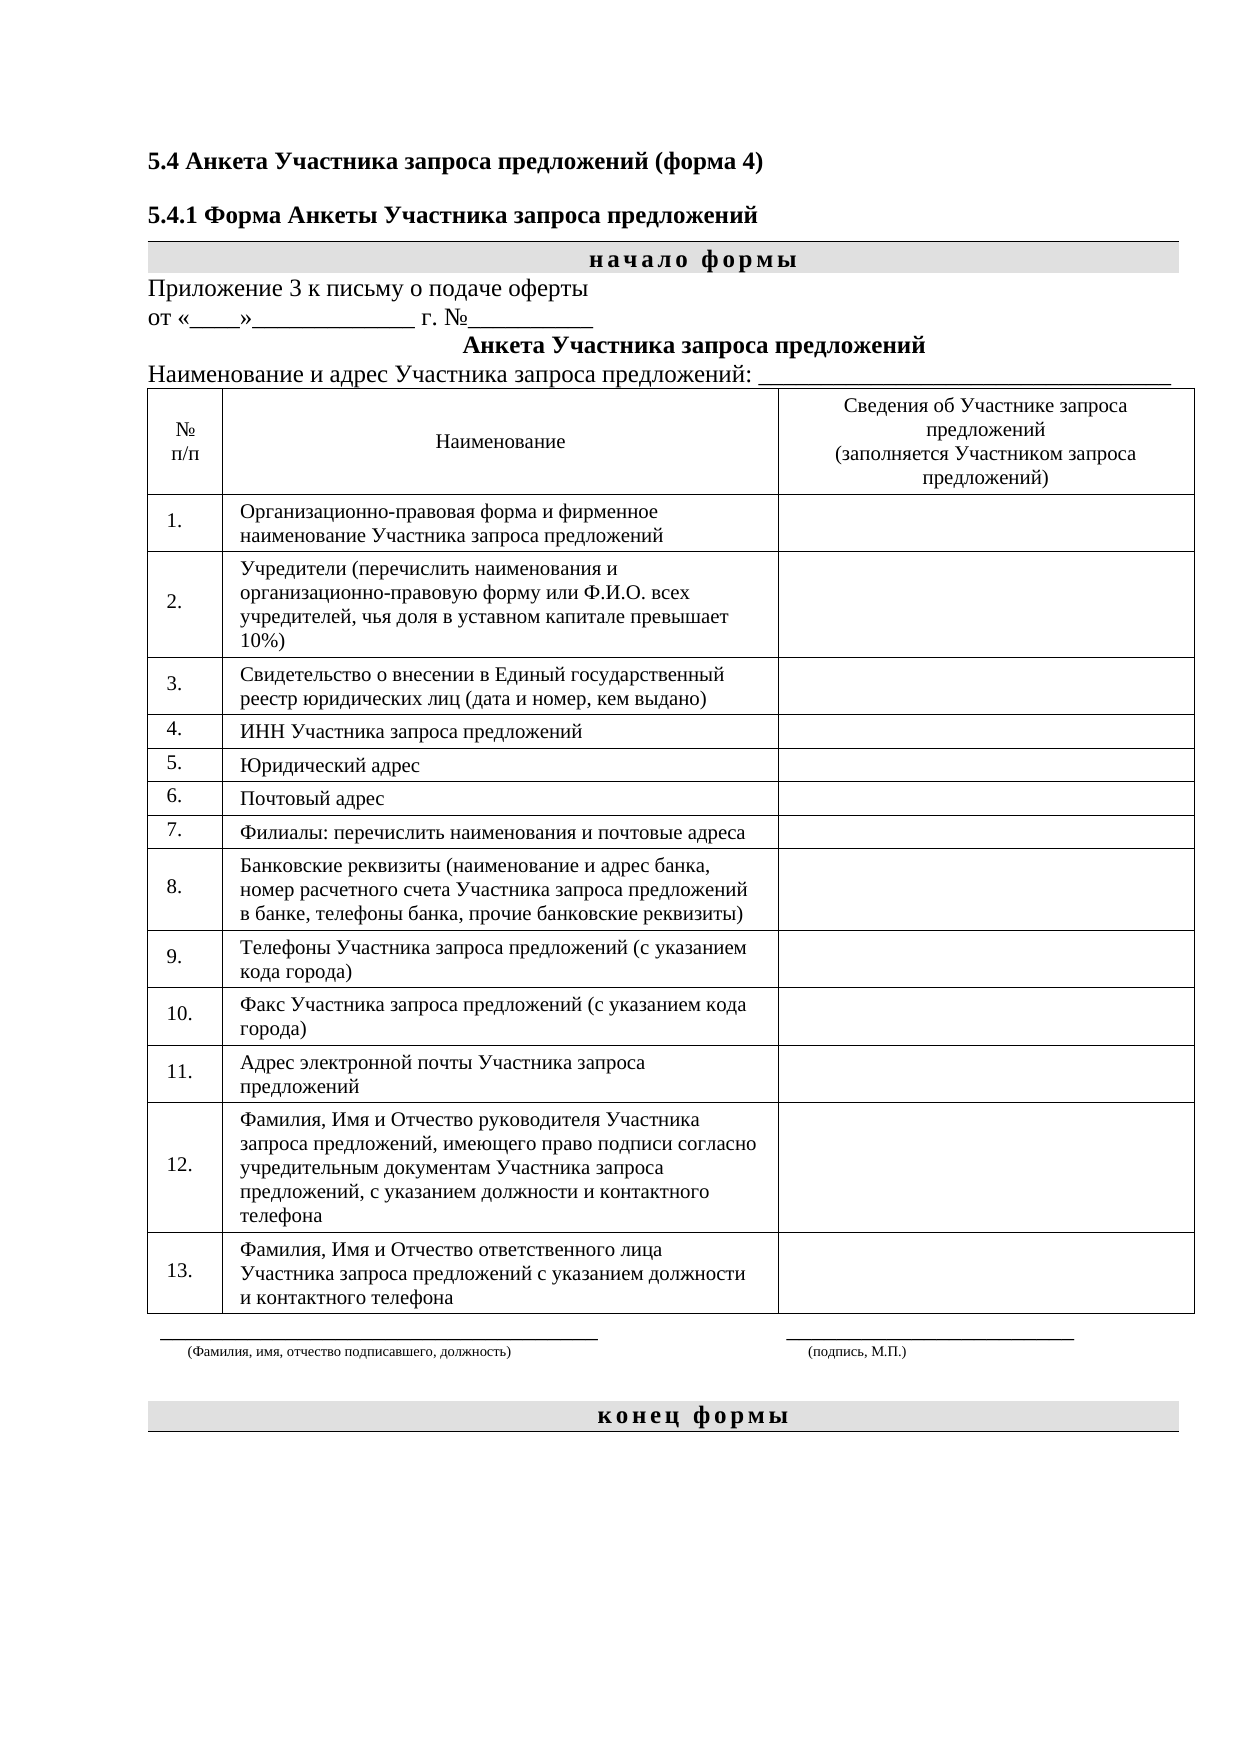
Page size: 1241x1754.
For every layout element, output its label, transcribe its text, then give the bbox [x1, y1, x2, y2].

subtitle 5.4 Анкета Участника запроса предложений (форма 4) [148, 146, 1181, 175]
table_cell [148, 495, 222, 551]
table_cell [148, 749, 222, 781]
text Анкета Участника запроса предложений [148, 330, 1181, 359]
table_cell Фамилия, Имя и Отчество руководителя Участника запроса предложений, имеющего право подписи согласно учредительным документам Участника запроса предложений, с указанием должности и контактного телефона [223, 1103, 778, 1232]
table_cell [779, 782, 1194, 814]
text Наименование и адрес Участника запроса предложений: _________________________________ [148, 359, 1181, 388]
table_cell Адрес электронной почты Участника запроса предложений [223, 1046, 778, 1102]
text ___________________________________ _______________________ [148, 1314, 1179, 1343]
table_cell [148, 715, 222, 748]
table_cell [148, 658, 222, 714]
table_cell [148, 552, 222, 657]
text конец формы [148, 1401, 1179, 1431]
table_cell Учредители (перечислить наименования и организационно-правовую форму или Ф.И.О. всех учредителей, чья доля в уставном капитале превышает 10%) [223, 552, 778, 657]
table_cell [779, 931, 1194, 987]
table_cell [148, 1046, 222, 1102]
table_cell [779, 988, 1194, 1044]
table_cell [148, 849, 222, 929]
table_cell [148, 782, 222, 814]
table_cell Юридический адрес [223, 749, 778, 781]
table_cell Филиалы: перечислить наименования и почтовые адреса [223, 816, 778, 848]
table_header № п/п [148, 389, 222, 493]
table_cell [779, 658, 1194, 714]
table_cell Телефоны Участника запроса предложений (с указанием кода города) [223, 931, 778, 987]
table_cell Факс Участника запроса предложений (с указанием кода города) [223, 988, 778, 1044]
table_cell [779, 816, 1194, 848]
table_cell [779, 1233, 1194, 1313]
table_cell Банковские реквизиты (наименование и адрес банка, номер расчетного счета Участника запроса предложений в банке, телефоны банка, прочие банковские реквизиты) [223, 849, 778, 929]
table_cell [148, 988, 222, 1044]
text (Фамилия, имя, отчество подписавшего, должность) (подпись, М.П.) [148, 1343, 1181, 1372]
table_cell Почтовый адрес [223, 782, 778, 814]
table_cell [779, 749, 1194, 781]
table_cell [779, 1103, 1194, 1232]
table_cell [148, 931, 222, 987]
table_cell ИНН Участника запроса предложений [223, 715, 778, 748]
table_cell Свидетельство о внесении в Единый государственный реестр юридических лиц (дата и номер, кем выдано) [223, 658, 778, 714]
table_cell [148, 1103, 222, 1232]
table_cell [148, 816, 222, 848]
text начало формы [148, 242, 1179, 273]
table_cell [148, 1233, 222, 1313]
table_cell Организационно-правовая форма и фирменное наименование Участника запроса предложений [223, 495, 778, 551]
text Приложение 3 к письму о подаче оферты от «____»_____________ г. №__________ [148, 273, 1181, 330]
table_cell [779, 849, 1194, 929]
table_cell [779, 552, 1194, 657]
table_header Наименование [223, 389, 778, 493]
list 5.4.1 Форма Анкеты Участника запроса предложений [148, 200, 1181, 228]
table_cell [779, 715, 1194, 748]
table_cell [779, 1046, 1194, 1102]
table_cell Фамилия, Имя и Отчество ответственного лица Участника запроса предложений с указанием должности и контактного телефона [223, 1233, 778, 1313]
table_header Сведения об Участнике запроса предложений (заполняется Участником запроса предложений) [779, 389, 1194, 493]
table_cell [779, 495, 1194, 551]
